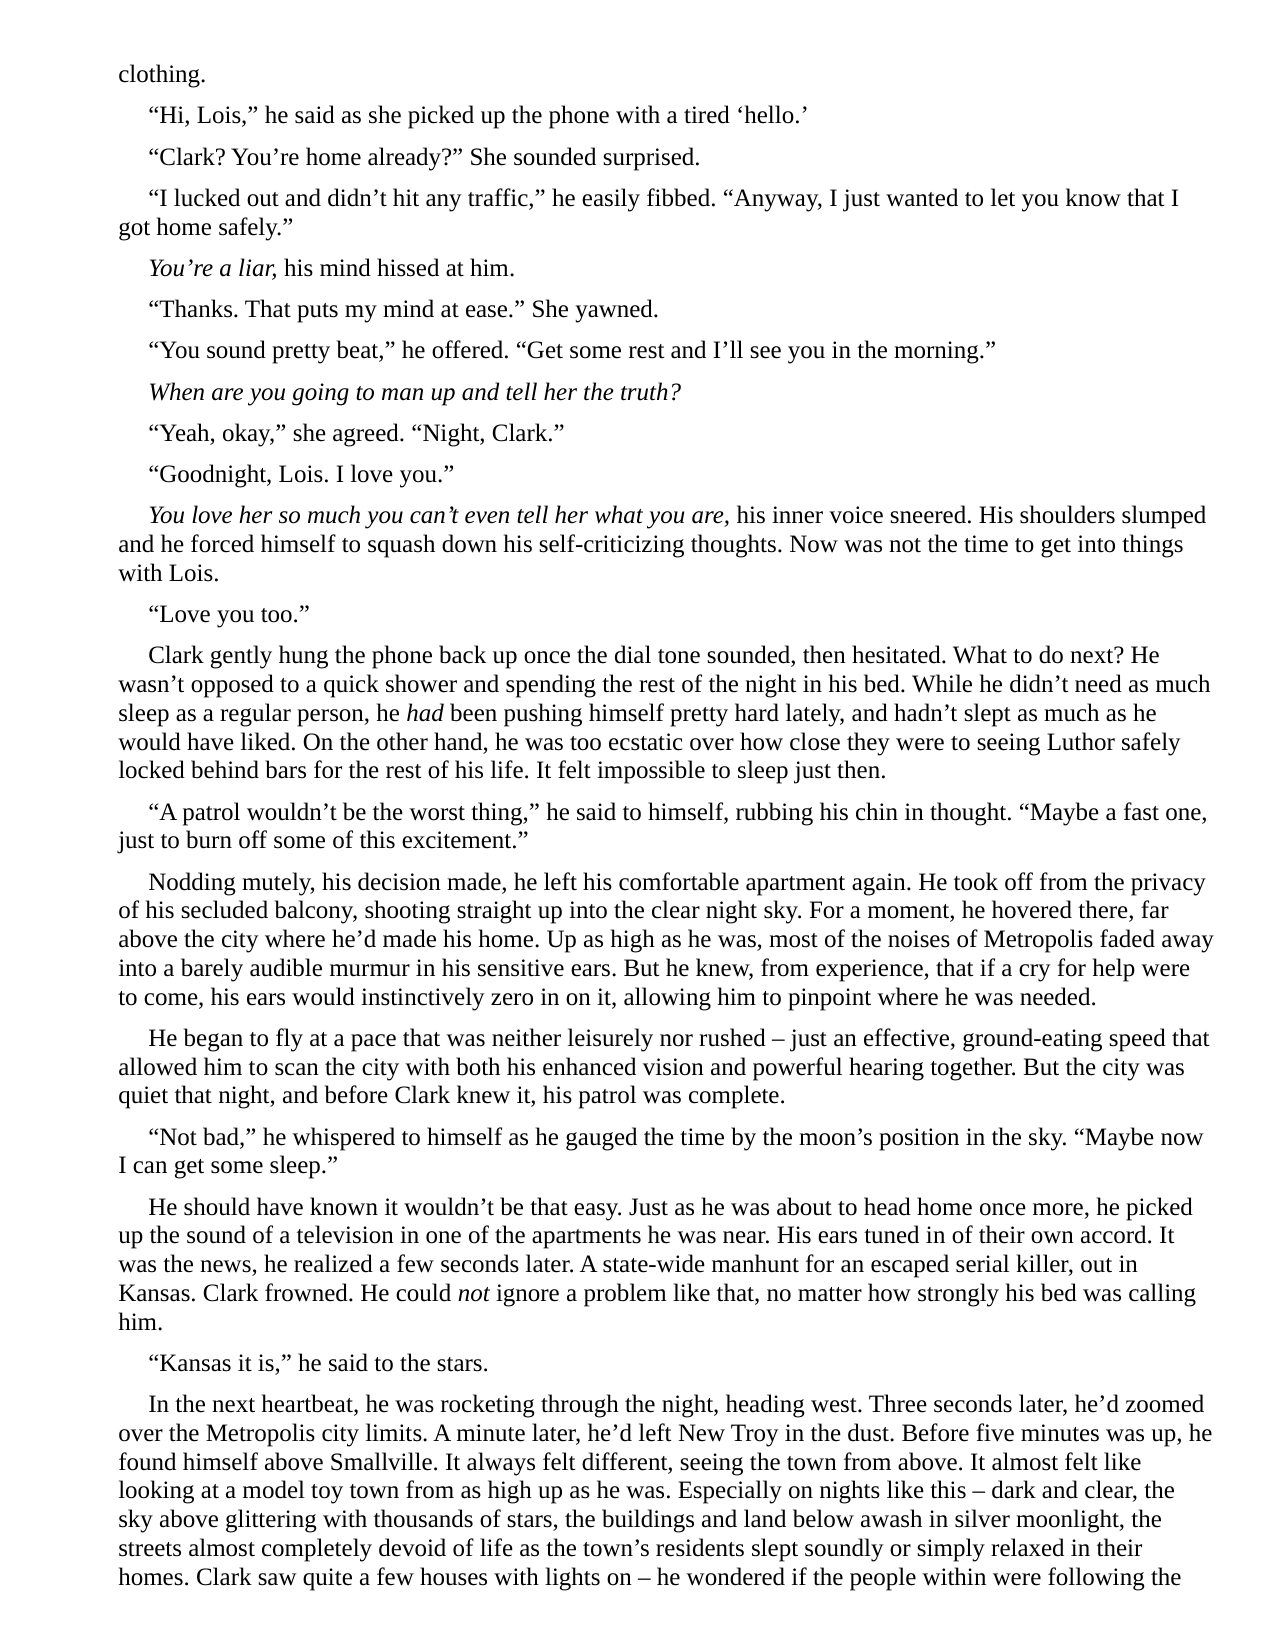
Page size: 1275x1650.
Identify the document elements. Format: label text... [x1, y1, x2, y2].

text Nodding mutely, his decision made, he left his comfortable apartment again. He took off from the privacy of his secluded balcony, shooting straight up into the clear night sky. For a moment, he hovered there, far above the city where he’d made his home. Up as high as he was, most of the noises of Metropolis faded away into a barely audible murmur in his sensitive ears. But he knew, from experience, that if a cry for help were to come, his ears would instinctively zero in on it, allowing him to pinpoint where he was needed. [118, 867, 1216, 1010]
text He should have known it wouldn’t be that easy. Just as he was about to head home once more, he picked up the sound of a television in one of the apartments he was near. His ears tuned in of their own accord. It was the news, he realized a few seconds later. A state-wide manhunt for an escaped serial killer, out in Kansas. Clark frowned. He could not ignore a problem like that, no matter how strongly his bed was calling him. [118, 1192, 1216, 1335]
text “I lucked out and didn’t hit any traffic,” he easily fibbed. “Anyway, I just wanted to let you know that I got home safely.” [118, 183, 1216, 240]
text clothing. [118, 59, 1216, 88]
text “A patrol wouldn’t be the worst thing,” he said to himself, rubbing his chin in thought. “Maybe a fast one, just to burn off some of this excitement.” [118, 797, 1216, 854]
text In the next heartbeat, he was rocketing through the night, heading west. Three seconds later, he’d zoomed over the Metropolis city limits. A minute later, he’d left New Troy in the dust. Before five minutes was up, he found himself above Smallville. It always felt different, seeing the town from above. It almost felt like looking at a model toy town from as high up as he was. Especially on nights like this – dark and clear, the sky above glittering with thousands of stars, the buildings and land below awash in silver moonlight, the streets almost completely devoid of life as the town’s residents slept soundly or simply relaxed in their homes. Clark saw quite a few houses with lights on – he wondered if the people within were following the [118, 1389, 1216, 1590]
text “Hi, Lois,” he said as she picked up the phone with a tired ‘hello.’ [118, 100, 1216, 129]
text “Goodnight, Lois. I love you.” [118, 459, 1216, 488]
text “Kansas it is,” he said to the stars. [118, 1348, 1216, 1377]
text “Yeah, okay,” she agreed. “Night, Clark.” [118, 418, 1216, 447]
text He began to fly at a pace that was neither leisurely nor rushed – just an effective, ground-eating speed that allowed him to scan the city with both his enhanced vision and powerful hearing together. But the city was quiet that night, and before Clark knew it, his patrol was complete. [118, 1023, 1216, 1109]
text “Not bad,” he whispered to himself as he gauged the time by the moon’s position in the sky. “Maybe now I can get some sleep.” [118, 1122, 1216, 1179]
text “Clark? You’re home already?” She sounded surprised. [118, 142, 1216, 170]
text You love her so much you can’t even tell her what you are, his inner voice sneered. His shoulders slumped and he forced himself to squash down his self-criticizing thoughts. Now was not the time to get into things with Lois. [118, 500, 1216, 587]
text “Thanks. That puts my mind at ease.” She yawned. [118, 294, 1216, 323]
text Clark gently hung the phone back up once the dial tone sounded, then hesitated. What to do next? He wasn’t opposed to a quick shower and spending the rest of the night in his bed. While he didn’t need as much sleep as a regular person, he had been pushing himself pretty hard lately, and hadn’t slept as much as he would have liked. On the other hand, he was too ecstatic over how close they were to seeing Luthor safely locked behind bars for the rest of his life. It felt impossible to sleep just then. [118, 640, 1216, 784]
text “You sound pretty beat,” he offered. “Get some rest and I’ll see you in the morning.” [118, 335, 1216, 364]
text “Love you too.” [118, 599, 1216, 628]
text When are you going to man up and tell her the truth? [118, 377, 1216, 405]
text You’re a liar, his mind hissed at him. [118, 253, 1216, 282]
